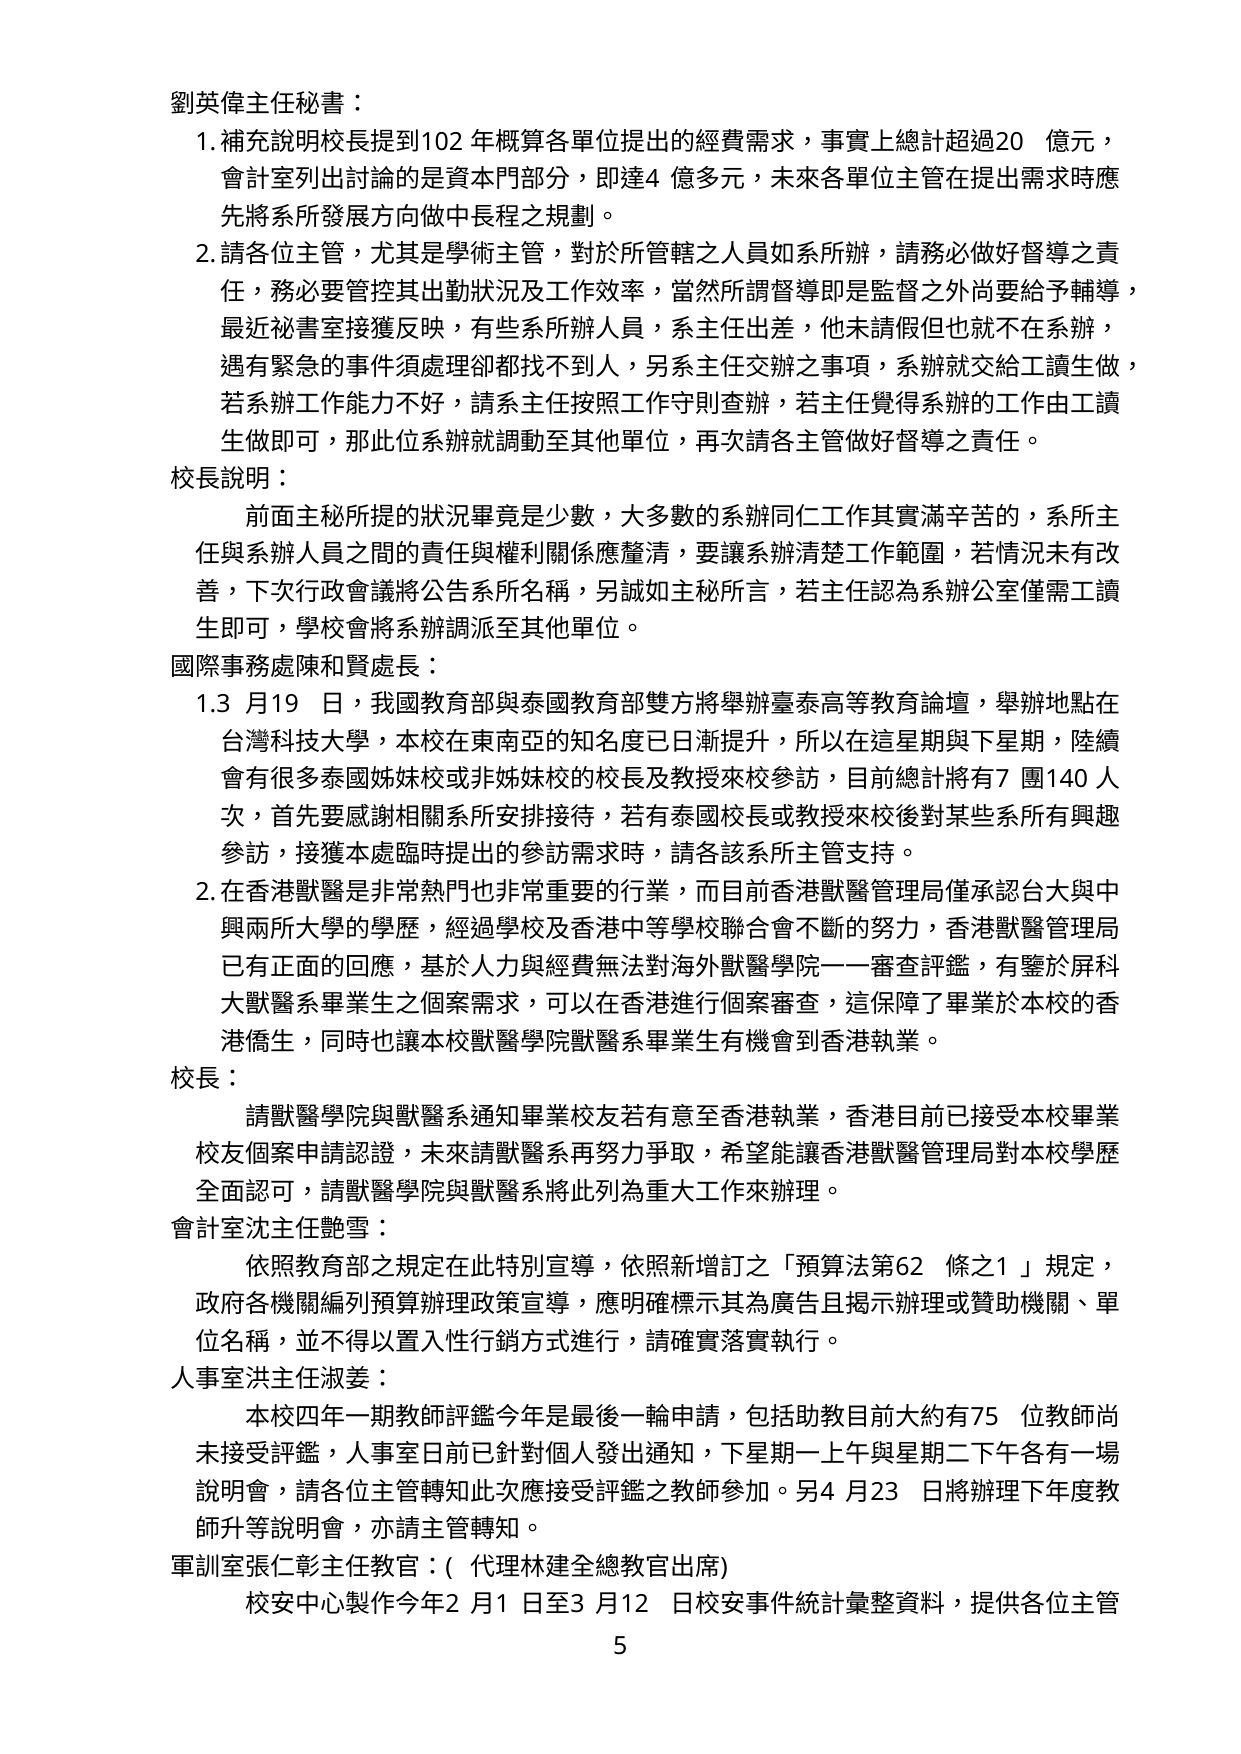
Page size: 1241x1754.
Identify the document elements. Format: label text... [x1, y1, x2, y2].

text 1.補充說明校長提到102年概算各單位提出的經費需求，事實上總計超過20億元，會計室列出討論的是資本門部分，即達4億多元，未來各單位主管在提出需求時應先將系所發展方向做中長程之規劃。 [195, 121, 1120, 233]
text 軍訓室張仁彰主任教官：(代理林建全總教官出席) [120, 1546, 1120, 1583]
text 2.請各位主管，尤其是學術主管，對於所管轄之人員如系所辦，請務必做好督導之責任，務必要管控其出勤狀況及工作效率，當然所謂督導即是監督之外尚要給予輔導，最近祕書室接獲反映，有些系所辦人員，系主任出差，他未請假但也就不在系辦，遇有緊急的事件須處理卻都找不到人，另系主任交辦之事項，系辦就交給工讀生做，若系辦工作能力不好，請系主任按照工作守則查辦，若主任覺得系辦的工作由工讀生做即可，那此位系辦就調動至其他單位，再次請各主管做好督導之責任。 [195, 233, 1120, 458]
text 本校四年一期教師評鑑今年是最後一輪申請，包括助教目前大約有75位教師尚未接受評鑑，人事室日前已針對個人發出通知，下星期一上午與星期二下午各有一場說明會，請各位主管轉知此次應接受評鑑之教師參加。另4月23日將辦理下年度教師升等說明會，亦請主管轉知。 [195, 1396, 1120, 1546]
text 人事室洪主任淑姜： [120, 1358, 1120, 1396]
text 請獸醫學院與獸醫系通知畢業校友若有意至香港執業，香港目前已接受本校畢業校友個案申請認證，未來請獸醫系再努力爭取，希望能讓香港獸醫管理局對本校學歷全面認可，請獸醫學院與獸醫系將此列為重大工作來辦理。 [195, 1096, 1120, 1208]
text 會計室沈主任艶雪： [120, 1208, 1120, 1246]
text 2.在香港獸醫是非常熱門也非常重要的行業，而目前香港獸醫管理局僅承認台大與中興兩所大學的學歷，經過學校及香港中等學校聯合會不斷的努力，香港獸醫管理局已有正面的回應，基於人力與經費無法對海外獸醫學院一一審查評鑑，有鑒於屏科大獸醫系畢業生之個案需求，可以在香港進行個案審查，這保障了畢業於本校的香港僑生，同時也讓本校獸醫學院獸醫系畢業生有機會到香港執業。 [195, 871, 1120, 1058]
text 劉英偉主任秘書： [120, 83, 1120, 121]
text 國際事務處陳和賢處長： [120, 646, 1120, 683]
text 校長： [120, 1058, 1120, 1096]
text 前面主秘所提的狀況畢竟是少數，大多數的系辦同仁工作其實滿辛苦的，系所主任與系辦人員之間的責任與權利關係應釐清，要讓系辦清楚工作範圍，若情況未有改善，下次行政會議將公告系所名稱，另誠如主秘所言，若主任認為系辦公室僅需工讀生即可，學校會將系辦調派至其他單位。 [195, 496, 1120, 646]
text 校長說明： [120, 458, 1120, 496]
text 校安中心製作今年2月1日至3月12日校安事件統計彙整資料，提供各位主管 [195, 1583, 1120, 1621]
text 1.3月19日，我國教育部與泰國教育部雙方將舉辦臺泰高等教育論壇，舉辦地點在台灣科技大學，本校在東南亞的知名度已日漸提升，所以在這星期與下星期，陸續會有很多泰國姊妹校或非姊妹校的校長及教授來校參訪，目前總計將有7團140人次，首先要感謝相關系所安排接待，若有泰國校長或教授來校後對某些系所有興趣參訪，接獲本處臨時提出的參訪需求時，請各該系所主管支持。 [195, 683, 1120, 871]
text 依照教育部之規定在此特別宣導，依照新增訂之「預算法第62條之1」規定，政府各機關編列預算辦理政策宣導，應明確標示其為廣告且揭示辦理或贊助機關、單位名稱，並不得以置入性行銷方式進行，請確實落實執行。 [195, 1246, 1120, 1358]
